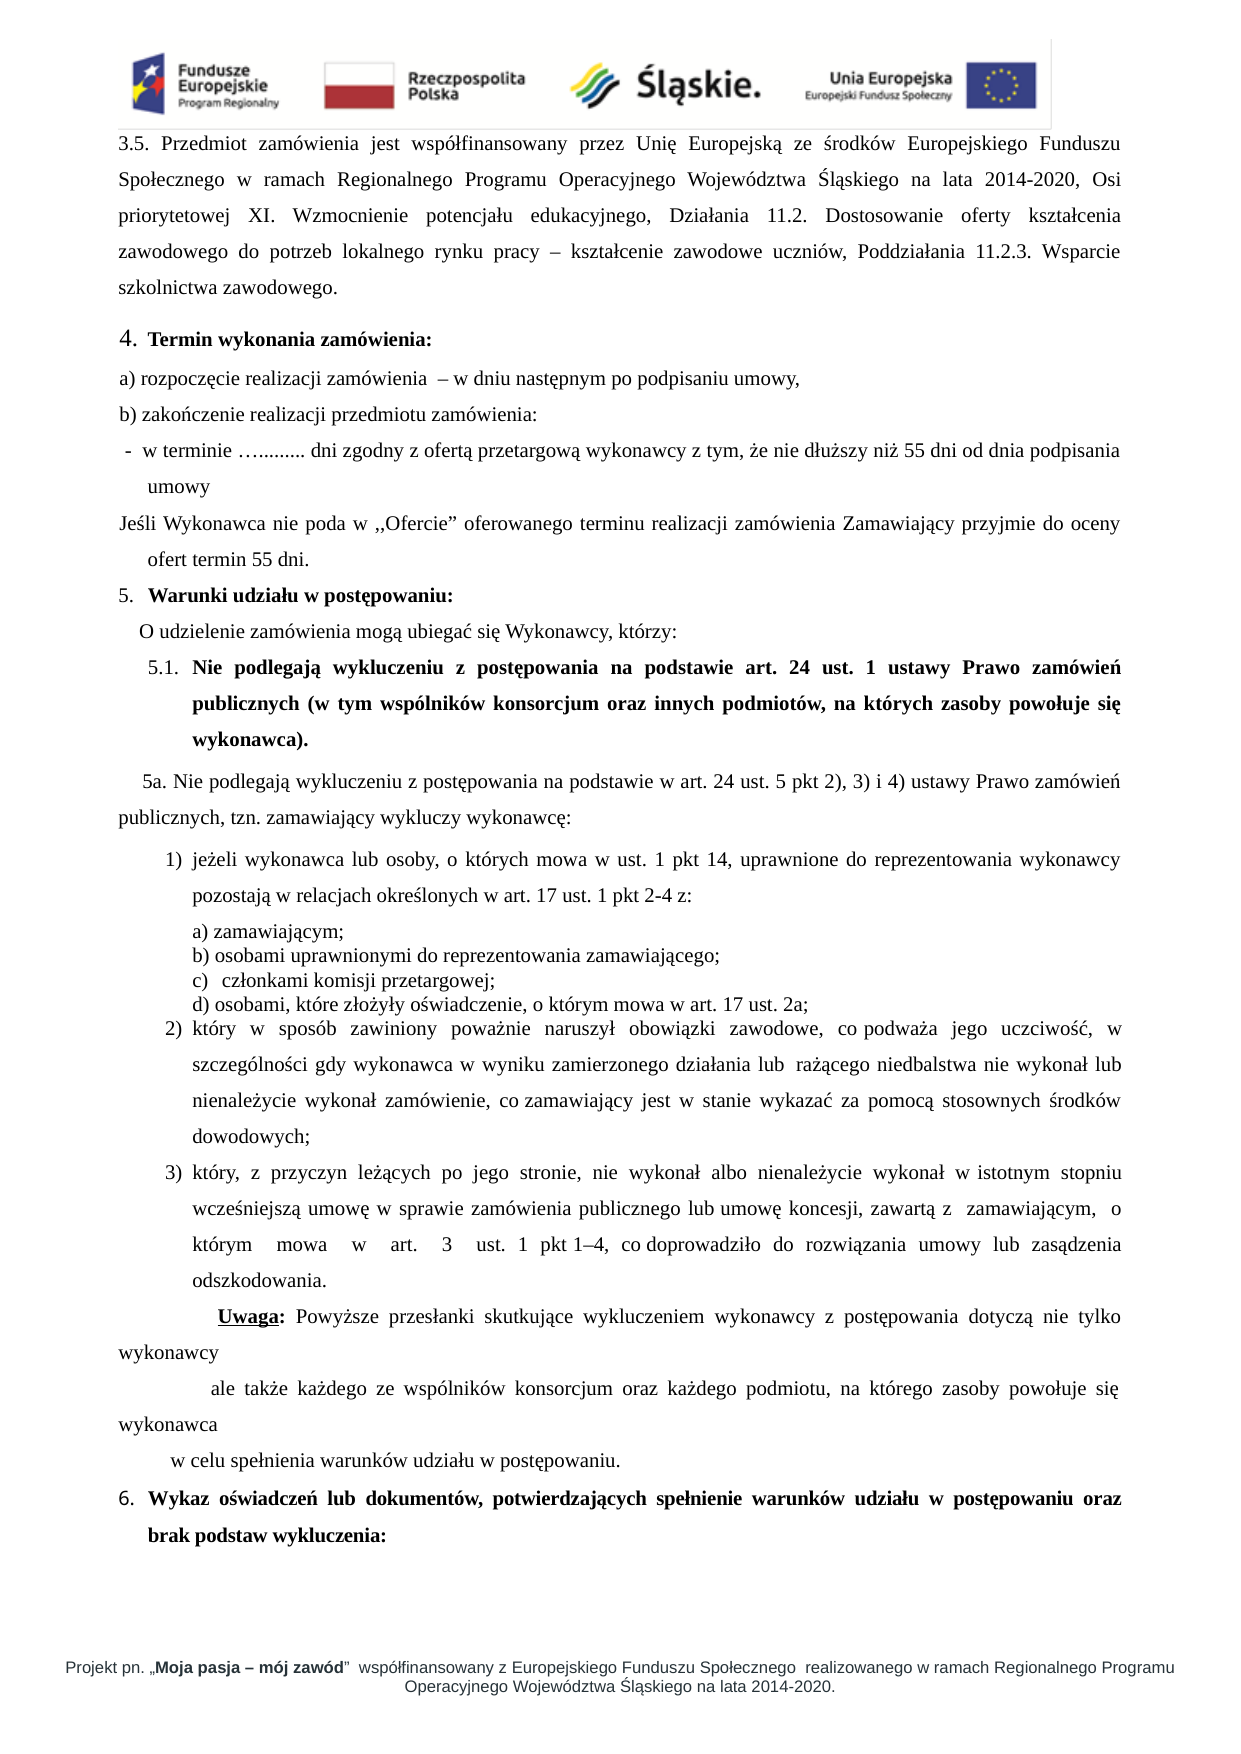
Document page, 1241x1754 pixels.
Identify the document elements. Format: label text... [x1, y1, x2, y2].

text b) zakończenie realizacji przedmiotu zamówienia: [119, 402, 1122, 426]
text d) osobami, które złożyły oświadczenie, o którym mowa w art. 17 ust. 2a; [192, 992, 1123, 1016]
text ale także każdego ze wspólników konsorcjum oraz każdego podmiotu, na którego zasoby powołuje się wykonawca [118, 1376, 1122, 1436]
text 5. Warunki udziału w postępowaniu: [118, 582, 1122, 607]
text w celu spełnienia warunków udziału w postępowaniu. [118, 1448, 1122, 1472]
text 3.5. Przedmiot zamówienia jest współfinansowany przez Unię Europejską ze środków Europejskiego Funduszu Społecznego w ramach Regionalnego Programu Operacyjnego Województwa Śląskiego na lata 2014-2020, Osi priorytetowej XI. Wzmocnienie potencjału edukacyjnego, Działania 11.2. Dostosowanie oferty kształcenia zawodowego do potrzeb lokalnego rynku pracy – kształcenie zawodowe uczniów, Poddziałania 11.2.3. Wsparcie szkolnictwa zawodowego. [118, 130, 1122, 299]
text 1) jeżeli wykonawca lub osoby, o których mowa w ust. 1 pkt 14, uprawnione do reprezentowania wykonawcy pozostają w relacjach określonych w art. 17 ust. 1 pkt 2-4 z: [165, 847, 1122, 907]
list Termin wykonania zamówienia: [119, 323, 1122, 352]
list Wykaz oświadczeń lub dokumentów, potwierdzających spełnienie warunków udziału w postępowaniu oraz brak podstaw wykluczenia: [118, 1484, 1122, 1547]
text - w terminie …......... dni zgodny z ofertą przetargową wykonawcy z tym, że nie dłuższy niż 55 dni od dnia podpisania umowy [119, 438, 1122, 498]
text b) osobami uprawnionymi do reprezentowania zamawiającego; [192, 943, 1123, 967]
text Uwaga: Powyższe przesłanki skutkujące wykluczeniem wykonawcy z postępowania dotyczą nie tylko wykonawcy [118, 1304, 1122, 1364]
text 2) który w sposób zawiniony poważnie naruszył obowiązki zawodowe, co podważa jego uczciwość, w szczególności gdy wykonawca w wyniku zamierzonego działania lub rażącego niedbalstwa nie wykonał lub nienależycie wykonał zamówienie, co zamawiający jest w stanie wykazać za pomocą stosownych środków dowodowych; [165, 1016, 1122, 1148]
text O udzielenie zamówienia mogą ubiegać się Wykonawcy, którzy: [118, 618, 1122, 643]
text 5.1. Nie podlegają wykluczeniu z postępowania na podstawie art. 24 ust. 1 ustawy Prawo zamówień publicznych (w tym wspólników konsorcjum oraz innych podmiotów, na których zasoby powołuje się wykonawca). [148, 654, 1122, 751]
text Jeśli Wykonawca nie poda w ,,Ofercie” oferowanego terminu realizacji zamówienia Zamawiający przyjmie do oceny ofert termin 55 dni. [119, 510, 1122, 571]
text a) rozpoczęcie realizacji zamówienia – w dniu następnym po podpisaniu umowy, [119, 366, 1122, 390]
list członkami komisji przetargowej; [192, 967, 1123, 992]
text a) zamawiającym; [192, 919, 1123, 943]
text 3) który, z przyczyn leżących po jego stronie, nie wykonał albo nienależycie wykonał w istotnym stopniu wcześniejszą umowę w sprawie zamówienia publicznego lub umowę koncesji, zawartą z zamawiającym, o którym mowa w art. 3 ust. 1 pkt 1–4, co doprowadziło do rozwiązania umowy lub zasądzenia odszkodowania. [165, 1160, 1122, 1292]
text 5a. Nie podlegają wykluczeniu z postępowania na podstawie w art. 24 ust. 5 pkt 2), 3) i 4) ustawy Prawo zamówień publicznych, tzn. zamawiający wykluczy wykonawcę: [118, 769, 1122, 829]
